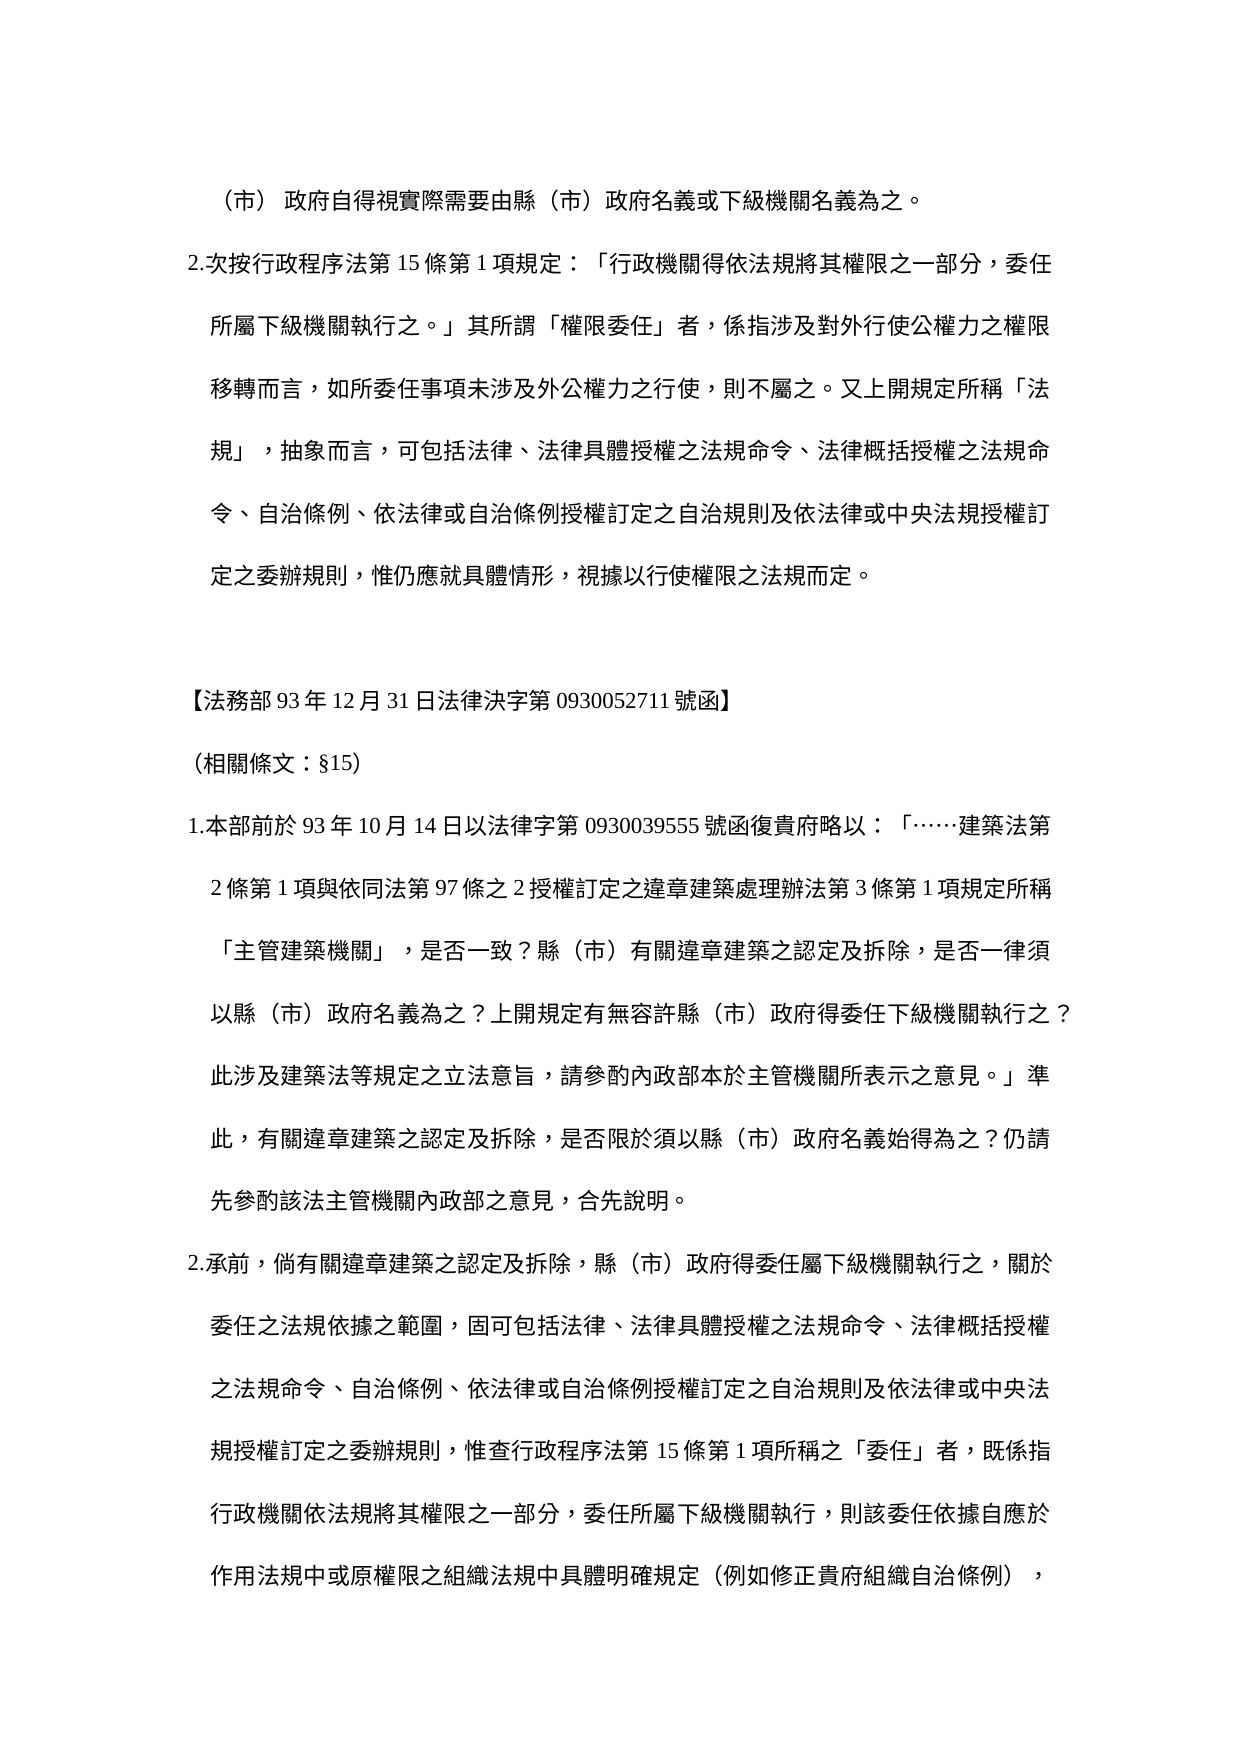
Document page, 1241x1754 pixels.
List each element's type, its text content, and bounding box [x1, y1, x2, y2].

text 1.本部前於93年10月14日以法律字第0930039555號函復貴府略以：「……建築法第2條第1項與依同法第97條之2授權訂定之違章建築處理辦法第3條第1項規定所稱「主管建築機關」，是否一致？縣（市）有關違章建築之認定及拆除，是否一律須以縣（市）政府名義為之？上開規定有無容許縣（市）政府得委任下級機關執行之？此涉及建築法等規定之立法意旨，請參酌內政部本於主管機關所表示之意見。」準此，有關違章建築之認定及拆除，是否限於須以縣（市）政府名義始得為之？仍請先參酌該法主管機關內政部之意見，合先說明。 [187, 783, 1053, 1221]
text 2.承前，倘有關違章建築之認定及拆除，縣（市）政府得委任屬下級機關執行之，關於委任之法規依據之範圍，固可包括法律、法律具體授權之法規命令、法律概括授權之法規命令、自治條例、依法律或自治條例授權訂定之自治規則及依法律或中央法規授權訂定之委辦規則，惟查行政程序法第15條第1項所稱之「委任」者，既係指行政機關依法規將其權限之一部分，委任所屬下級機關執行，則該委任依據自應於作用法規中或原權限之組織法規中具體明確規定（例如修正貴府組織自治條例）， [187, 1221, 1053, 1596]
text （市） 政府自得視實際需要由縣（市）政府名義或下級機關名義為之。 [187, 158, 1053, 221]
text 【法務部93年12月31日法律決字第0930052711號函】 [180, 658, 1053, 721]
text 2.次按行政程序法第15條第1項規定：「行政機關得依法規將其權限之一部分，委任所屬下級機關執行之。」其所謂「權限委任」者，係指涉及對外行使公權力之權限移轉而言，如所委任事項未涉及外公權力之行使，則不屬之。又上開規定所稱「法規」，抽象而言，可包括法律、法律具體授權之法規命令、法律概括授權之法規命令、自治條例、依法律或自治條例授權訂定之自治規則及依法律或中央法規授權訂定之委辦規則，惟仍應就具體情形，視據以行使權限之法規而定。 [187, 221, 1053, 596]
text （相關條文：§15） [180, 721, 1053, 783]
